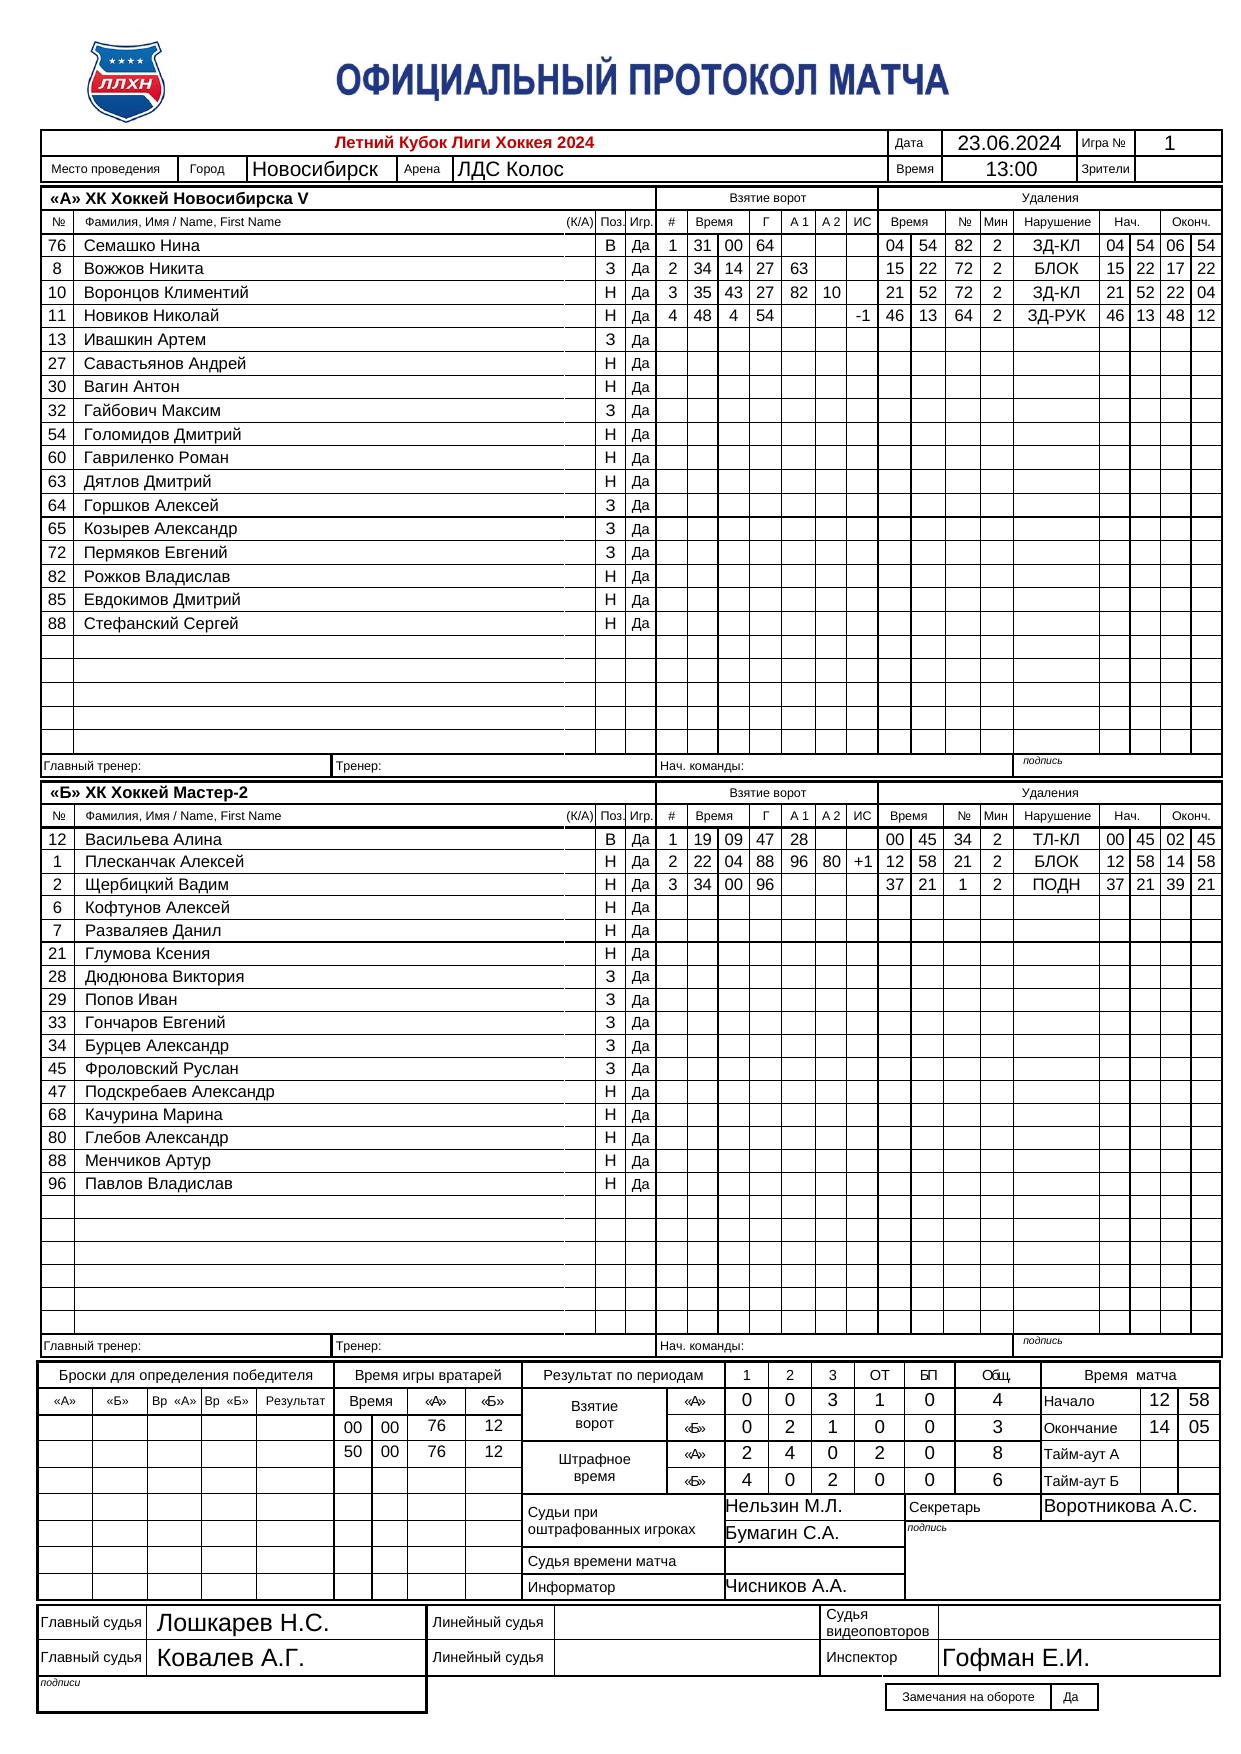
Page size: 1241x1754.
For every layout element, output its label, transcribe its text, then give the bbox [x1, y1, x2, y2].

table_cell [816, 518, 846, 540]
table_cell 06 [1161, 235, 1190, 256]
table_cell ТЛ-КЛ [1014, 829, 1099, 849]
table_cell 48 [1161, 305, 1190, 327]
table_cell Горшков Алексей [74, 494, 564, 516]
table_cell [946, 494, 980, 516]
table_cell [782, 1288, 815, 1310]
table_cell [782, 1242, 815, 1264]
table_cell 27 [750, 257, 781, 280]
table_cell [688, 1288, 717, 1310]
table_cell [847, 1196, 877, 1218]
table_cell [1100, 943, 1129, 964]
table_cell [335, 1574, 371, 1599]
table_cell Н [596, 850, 625, 872]
table_cell Н [596, 874, 625, 895]
table_cell [202, 1468, 256, 1493]
table_cell [1192, 399, 1221, 422]
table_cell [944, 1104, 980, 1126]
table_cell Н [596, 1173, 625, 1195]
table_cell [816, 1196, 846, 1218]
table_cell 76 [408, 1441, 465, 1467]
table_cell З [596, 257, 625, 280]
table_cell З [596, 1058, 625, 1079]
table_cell [750, 683, 781, 706]
table_cell [1192, 352, 1221, 374]
table_cell [1192, 1196, 1221, 1218]
table_cell [719, 352, 749, 374]
table_cell [1161, 565, 1190, 587]
table_cell [750, 1242, 781, 1264]
table_cell [1131, 707, 1160, 729]
table_cell 13 [912, 305, 945, 327]
table_cell [719, 376, 749, 398]
picture [5, 28, 1179, 129]
table_cell [946, 612, 980, 634]
table_cell [565, 920, 595, 941]
table_cell [657, 541, 687, 564]
table_cell [944, 1012, 980, 1033]
table_cell [626, 1242, 655, 1264]
table_cell Щербицкий Вадим [75, 874, 564, 895]
table_cell 21 [879, 281, 910, 303]
table_cell 2 [981, 257, 1013, 280]
table_cell Нач. команды: [657, 755, 1012, 776]
table_cell [42, 683, 73, 706]
table_cell [257, 1521, 333, 1546]
table_cell [719, 989, 749, 1011]
table_cell [1192, 612, 1221, 634]
table_cell [565, 399, 595, 422]
table_cell [816, 1035, 846, 1057]
table_cell 14 [719, 257, 749, 280]
table_cell [912, 470, 945, 493]
table_cell Главный судья [39, 1640, 146, 1675]
table_cell [816, 1219, 846, 1241]
table_cell [816, 683, 846, 706]
table_cell [782, 612, 815, 634]
table_cell Н [596, 612, 625, 634]
table_cell Стефанский Сергей [74, 612, 564, 634]
table_cell 82 [946, 235, 980, 256]
table_cell [1192, 966, 1221, 987]
table_cell [782, 636, 815, 658]
table_cell [750, 494, 781, 516]
table_cell [335, 1494, 371, 1520]
table_cell [946, 707, 980, 729]
table_cell 6 [956, 1468, 1040, 1493]
table_cell [782, 1219, 815, 1241]
table_cell [202, 1521, 256, 1546]
table_cell Да [626, 896, 655, 918]
table_cell [688, 636, 717, 658]
table_cell [847, 1219, 877, 1241]
table_cell [1161, 352, 1190, 374]
table_cell [1131, 1081, 1160, 1103]
table_cell [42, 707, 73, 729]
table_cell [1161, 612, 1190, 634]
table_cell [944, 1265, 980, 1287]
table_cell [39, 1547, 92, 1573]
table_cell [148, 1521, 201, 1546]
table_cell [657, 399, 687, 422]
table_cell [816, 541, 846, 564]
table_cell [1131, 989, 1160, 1011]
table_cell Да [626, 1150, 655, 1172]
table_cell [596, 1265, 625, 1287]
table_cell Да [626, 565, 655, 587]
table_cell 52 [912, 281, 945, 303]
table_cell [1100, 541, 1129, 564]
table_cell [879, 636, 910, 658]
table_cell Н [596, 1127, 625, 1149]
table_cell [688, 352, 717, 374]
table_cell «Б» [668, 1415, 724, 1440]
table_cell [912, 707, 945, 729]
table_cell 31 [688, 235, 717, 256]
table_cell +1 [847, 850, 877, 872]
table_cell Да [626, 920, 655, 941]
table_cell [1161, 636, 1190, 658]
table_cell [750, 565, 781, 587]
table_cell [626, 730, 655, 753]
table_cell [42, 1219, 74, 1241]
table_cell [1100, 1012, 1129, 1033]
table_cell 0 [855, 1468, 904, 1493]
table_cell [912, 1012, 943, 1033]
table_cell [1161, 399, 1190, 422]
table_cell [1161, 328, 1190, 351]
table_cell [719, 1012, 749, 1033]
table_cell 35 [688, 281, 717, 303]
table_cell [1161, 1150, 1190, 1172]
table_cell [816, 707, 846, 729]
table_cell [912, 943, 943, 964]
table_cell [1100, 1035, 1129, 1057]
table_cell 29 [42, 989, 74, 1011]
table_cell 10 [42, 281, 73, 303]
table_cell [466, 1521, 521, 1546]
table_cell З [596, 541, 625, 564]
table_cell [946, 518, 980, 540]
table_cell [688, 328, 717, 351]
table_header 23.06.2024 [943, 131, 1076, 155]
table_cell Гофман Е.И. [939, 1640, 1219, 1675]
table_cell 00 [1100, 829, 1129, 849]
table_cell [1192, 1265, 1221, 1287]
table_cell Пермяков Евгений [74, 541, 564, 564]
table_cell № [42, 805, 74, 826]
table_cell 7 [42, 920, 74, 941]
table_cell [816, 1081, 846, 1103]
table_cell [1161, 943, 1190, 964]
table_cell 2 [981, 235, 1013, 256]
table_cell [1100, 1219, 1129, 1241]
table_cell Город [179, 157, 246, 181]
table_cell Начало [1042, 1389, 1140, 1413]
table_cell [719, 1311, 749, 1333]
table_cell Да [626, 943, 655, 964]
table_cell [847, 1150, 877, 1172]
table_cell [879, 399, 910, 422]
table_cell [1100, 494, 1129, 516]
table_cell [75, 1242, 564, 1264]
table_cell 72 [946, 257, 980, 280]
table_cell [1131, 588, 1160, 611]
table_cell Оконч. [1161, 805, 1221, 826]
table_cell [879, 376, 910, 398]
table_cell [657, 1288, 687, 1310]
table_cell Время [889, 157, 941, 181]
table_cell 12 [466, 1416, 521, 1440]
table_cell [847, 1127, 877, 1149]
table_cell [1100, 1081, 1129, 1103]
table_cell Да [626, 399, 655, 422]
table_cell [1131, 1173, 1160, 1195]
table_cell [1179, 1468, 1219, 1493]
table_cell [1131, 446, 1160, 469]
table_cell 96 [750, 874, 781, 895]
table_cell [883, 1677, 1220, 1681]
table_cell [688, 707, 717, 729]
table_cell [1192, 683, 1221, 706]
table_cell [75, 1311, 564, 1333]
table_cell [879, 1104, 910, 1126]
table_header ОТ [855, 1363, 904, 1387]
table_cell [719, 1127, 749, 1149]
table_cell [466, 1547, 521, 1573]
table_cell Бумагин С.А. [726, 1521, 904, 1546]
table_cell [1014, 1058, 1099, 1079]
table_cell [257, 1416, 333, 1440]
table_cell [816, 829, 846, 849]
table_cell [1192, 1242, 1221, 1264]
table_cell [719, 1035, 749, 1057]
table_cell [148, 1416, 201, 1440]
table_cell [946, 446, 980, 469]
table_cell [944, 989, 980, 1011]
table_cell [1192, 588, 1221, 611]
table_cell 22 [912, 257, 945, 280]
table_cell [565, 730, 595, 753]
table_cell БЛОК [1014, 850, 1099, 872]
table_cell [565, 829, 595, 849]
table_cell [555, 1606, 819, 1639]
table_cell 2 [769, 1415, 811, 1440]
table_cell [257, 1441, 333, 1467]
table_cell [565, 636, 595, 658]
table_cell Г [750, 211, 781, 233]
table_cell [408, 1547, 465, 1573]
table_cell [782, 920, 815, 941]
table_cell [688, 446, 717, 469]
table_cell 80 [42, 1127, 74, 1149]
table_cell [912, 612, 945, 634]
table_cell 0 [769, 1389, 811, 1413]
table_cell Менчиков Артур [75, 1150, 564, 1172]
table_cell Судьи при оштрафованных игроках [523, 1495, 724, 1546]
table_cell Новосибирск [248, 157, 396, 181]
table_cell Да [626, 376, 655, 398]
table_cell [93, 1441, 147, 1467]
table_header Удаления [879, 188, 1221, 209]
table_cell [1014, 1265, 1099, 1287]
table_cell [879, 423, 910, 445]
table_cell [879, 1242, 910, 1264]
table_cell 21 [1100, 281, 1129, 303]
table_cell [981, 1219, 1013, 1241]
table_cell [148, 1494, 201, 1520]
table_cell 4 [956, 1389, 1040, 1413]
table_cell Плесканчак Алексей [75, 850, 564, 872]
table_cell [565, 376, 595, 398]
table_cell [879, 1081, 910, 1103]
table_cell «А» [408, 1389, 465, 1413]
table_cell [1100, 707, 1129, 729]
table_cell 22 [688, 850, 717, 872]
table_cell «Б » [466, 1389, 521, 1413]
table_cell [912, 352, 945, 374]
table_cell [912, 423, 945, 445]
table_cell [1100, 659, 1129, 682]
table_cell Павлов Владислав [75, 1173, 564, 1195]
table_cell [657, 1012, 687, 1033]
table_cell [1131, 1127, 1160, 1149]
table_cell [75, 1219, 564, 1241]
table_cell [782, 966, 815, 987]
table_cell [565, 423, 595, 445]
table_cell [750, 1196, 781, 1218]
table_cell [879, 1196, 910, 1218]
table_cell [816, 1012, 846, 1033]
table_cell Главный судья [39, 1606, 146, 1639]
table_cell [1161, 1288, 1190, 1310]
table_cell [1131, 683, 1160, 706]
table_cell [816, 352, 846, 374]
table_cell [750, 352, 781, 374]
table_cell [1100, 989, 1129, 1011]
table_cell Поз. [596, 805, 625, 826]
table_cell [847, 328, 877, 351]
table_cell [555, 1640, 819, 1675]
table_cell [626, 1265, 655, 1287]
table_cell № [944, 805, 980, 826]
table_cell [946, 423, 980, 445]
table_cell [750, 1081, 781, 1103]
table_cell З [596, 1035, 625, 1057]
table_cell подписи [39, 1677, 425, 1711]
table_cell [912, 565, 945, 587]
table_cell [1014, 989, 1099, 1011]
table_cell [1100, 446, 1129, 469]
table_cell [1014, 1104, 1099, 1126]
table_cell [750, 896, 781, 918]
table_cell [847, 1173, 877, 1195]
table_cell [1014, 683, 1099, 706]
table_cell 43 [719, 281, 749, 303]
table_cell Окончание [1042, 1415, 1140, 1440]
table_cell [879, 659, 910, 682]
table_cell В [596, 829, 625, 849]
table_cell [1131, 896, 1160, 918]
table_cell подпись [1014, 1335, 1221, 1356]
table_cell [847, 470, 877, 493]
table_cell [626, 1219, 655, 1241]
table_cell [657, 1104, 687, 1126]
table_cell [750, 399, 781, 422]
table_cell [782, 235, 815, 256]
table_cell [657, 328, 687, 351]
table_cell [565, 1150, 595, 1172]
table_cell [1100, 423, 1129, 445]
table_cell 33 [42, 1012, 74, 1033]
table_cell [719, 1265, 749, 1287]
table_header Взятие ворот [657, 188, 877, 209]
table_cell [719, 659, 749, 682]
table_cell [879, 989, 910, 1011]
table_cell [1161, 707, 1190, 729]
table_cell [981, 1288, 1013, 1310]
table_cell [688, 683, 717, 706]
table_cell [719, 399, 749, 422]
table_cell [1131, 1150, 1160, 1172]
table_cell 00 [335, 1416, 371, 1440]
table_cell [879, 494, 910, 516]
table_cell [1131, 352, 1160, 374]
table_cell З [596, 966, 625, 987]
table_cell [946, 588, 980, 611]
table_cell [1014, 376, 1099, 398]
table_cell [565, 1104, 595, 1126]
table_cell Нельзин М.Л. [726, 1495, 904, 1520]
table_cell [719, 920, 749, 941]
table_cell Воротникова А.С. [1042, 1495, 1219, 1520]
table_cell [565, 850, 595, 872]
table_cell № [946, 211, 980, 233]
table_cell [1100, 1104, 1129, 1126]
table_cell [1014, 659, 1099, 682]
table_cell ИС [847, 805, 877, 826]
table_cell [202, 1416, 256, 1440]
table_cell Васильева Алина [75, 829, 564, 849]
table_cell [657, 1196, 687, 1218]
table_cell [1161, 1196, 1190, 1218]
table_cell [1161, 1081, 1190, 1103]
table_cell Кофтунов Алексей [75, 896, 564, 918]
table_cell [42, 730, 73, 753]
table_cell [688, 470, 717, 493]
table_cell [981, 1104, 1013, 1126]
table_cell [750, 470, 781, 493]
table_cell 12 [1141, 1389, 1177, 1413]
table_cell [847, 1288, 877, 1310]
table_cell [879, 588, 910, 611]
table_cell [981, 989, 1013, 1011]
table_cell [719, 470, 749, 493]
table_cell [1161, 1311, 1190, 1333]
table_cell 2 [981, 281, 1013, 303]
table_cell 46 [1100, 305, 1129, 327]
table_cell [944, 920, 980, 941]
table_cell [688, 1219, 717, 1241]
table_header Замечания на обороте [887, 1685, 1050, 1709]
table_cell [1192, 659, 1221, 682]
table_header «Б» ХК Хоккей Мастер-2 [42, 783, 655, 803]
table_cell [688, 1196, 717, 1218]
table_cell [912, 328, 945, 351]
table_cell [1100, 1265, 1129, 1287]
table_cell Нач. [1100, 805, 1160, 826]
table_cell # [657, 805, 687, 826]
table_cell [782, 1012, 815, 1033]
table_cell Н [596, 423, 625, 445]
table_cell Тайм-аут Б [1042, 1468, 1140, 1493]
table_cell [847, 518, 877, 540]
table_cell 76 [408, 1416, 465, 1440]
table_cell [626, 659, 655, 682]
table_cell [879, 1058, 910, 1079]
table_cell Н [596, 943, 625, 964]
table_cell [1161, 659, 1190, 682]
table_cell [42, 1288, 74, 1310]
table_cell подпись [906, 1522, 1219, 1599]
table_cell [1100, 1242, 1129, 1264]
table_cell [981, 1242, 1013, 1264]
table_cell [750, 446, 781, 469]
table_cell [1131, 636, 1160, 658]
table_cell [981, 1311, 1013, 1333]
table_cell [912, 683, 945, 706]
table_cell Воронцов Климентий [74, 281, 564, 303]
table_cell [74, 683, 564, 706]
table_cell З [596, 989, 625, 1011]
table_cell 19 [688, 829, 717, 849]
table_cell [565, 446, 595, 469]
table_cell «Б» [668, 1468, 724, 1493]
table_cell Фроловский Руслан [75, 1058, 564, 1079]
table_cell [782, 707, 815, 729]
table_cell [719, 707, 749, 729]
table_cell ЗД-РУК [1014, 305, 1099, 327]
table_cell Да [626, 518, 655, 540]
table_cell [657, 518, 687, 540]
table_header 2 [769, 1363, 811, 1387]
table_cell [847, 636, 877, 658]
table_cell [847, 494, 877, 516]
table_cell [1014, 1035, 1099, 1057]
table_cell [879, 1311, 910, 1333]
table_cell [565, 1311, 595, 1333]
table_cell [816, 943, 846, 964]
table_cell 37 [1100, 874, 1129, 895]
table_cell [879, 328, 910, 351]
table_cell 0 [905, 1442, 954, 1467]
table_cell [335, 1547, 371, 1573]
table_cell [565, 874, 595, 895]
table_cell [1131, 1219, 1160, 1241]
table_cell [148, 1441, 201, 1467]
table_cell [1141, 1441, 1177, 1467]
table_cell [879, 518, 910, 540]
table_cell [1100, 328, 1129, 351]
table_cell [1100, 588, 1129, 611]
table_cell [847, 943, 877, 964]
table_cell 0 [726, 1415, 768, 1440]
table_cell 37 [879, 874, 910, 895]
table_cell [657, 1219, 687, 1241]
table_cell 2 [981, 874, 1013, 895]
table_cell Качурина Марина [75, 1104, 564, 1126]
table_cell Бурцев Александр [75, 1035, 564, 1057]
table_cell [74, 636, 564, 658]
table_cell [750, 1127, 781, 1149]
table_cell 34 [42, 1035, 74, 1057]
table_cell 34 [944, 829, 980, 849]
table_cell [847, 829, 877, 849]
table_cell 58 [1179, 1389, 1219, 1413]
table_cell [1161, 470, 1190, 493]
table_cell [719, 636, 749, 658]
table_cell [912, 376, 945, 398]
table_cell [1131, 1104, 1160, 1126]
table_cell 46 [879, 305, 910, 327]
table_cell [750, 1311, 781, 1333]
table_cell Ковалев А.Г. [147, 1640, 425, 1675]
table_cell Игр. [626, 805, 655, 826]
table_cell [657, 1265, 687, 1287]
table_cell [981, 352, 1013, 374]
table_cell [981, 1058, 1013, 1079]
table_cell [750, 1219, 781, 1241]
table_cell [1192, 1081, 1221, 1103]
table_cell Да [626, 966, 655, 987]
table_cell [1131, 470, 1160, 493]
table_cell [750, 1265, 781, 1287]
table_cell Да [626, 305, 655, 327]
table_cell [1014, 1150, 1099, 1172]
table_cell [981, 541, 1013, 564]
table_cell [1014, 1196, 1099, 1218]
table_cell [782, 683, 815, 706]
table_cell 54 [750, 305, 781, 327]
table_cell [1100, 1058, 1129, 1079]
table_cell [816, 446, 846, 469]
table_cell [1100, 1311, 1129, 1333]
table_cell [816, 659, 846, 682]
table_cell [847, 1104, 877, 1126]
table_cell [39, 1494, 92, 1520]
table_cell [688, 966, 717, 987]
table_cell Евдокимов Дмитрий [74, 588, 564, 611]
table_cell [688, 1242, 717, 1264]
table_cell 96 [42, 1173, 74, 1195]
table_cell [847, 565, 877, 587]
table_cell Семашко Нина [74, 235, 564, 256]
table_cell 02 [1161, 829, 1190, 849]
table_cell [847, 1058, 877, 1079]
table_cell [565, 257, 595, 280]
table_cell 28 [782, 829, 815, 849]
table_cell [1100, 966, 1129, 987]
table_cell [719, 1150, 749, 1172]
table_cell 45 [1131, 829, 1160, 849]
table_cell [1100, 612, 1129, 634]
table_cell [1014, 518, 1099, 540]
table_cell 13 [1131, 305, 1160, 327]
table_cell (К/А) [565, 211, 595, 233]
table_cell [1161, 1104, 1190, 1126]
table_cell 4 [769, 1442, 811, 1467]
table_cell [1100, 565, 1129, 587]
table_cell [1161, 989, 1190, 1011]
table_cell [981, 376, 1013, 398]
table_cell Информатор [523, 1575, 724, 1599]
table_cell [657, 1173, 687, 1195]
table_cell 88 [42, 1150, 74, 1172]
table_cell [39, 1468, 92, 1493]
table_cell [688, 518, 717, 540]
table_cell [565, 1288, 595, 1310]
table_cell 88 [750, 850, 781, 872]
table_cell [1100, 399, 1129, 422]
table_cell [1014, 966, 1099, 987]
table_cell 12 [879, 850, 910, 872]
table_cell [719, 1081, 749, 1103]
table_cell [1014, 943, 1099, 964]
table_cell [1136, 157, 1221, 181]
table_cell 1 [657, 235, 687, 256]
table_cell [1192, 896, 1221, 918]
table_cell [565, 1219, 595, 1241]
table_cell [1131, 1288, 1160, 1310]
table_cell [816, 565, 846, 587]
table_cell [1192, 423, 1221, 445]
table_cell [466, 1574, 521, 1599]
table_cell «А» [39, 1389, 92, 1413]
table_cell [719, 1104, 749, 1126]
table_cell Н [596, 565, 625, 587]
table_cell Время [688, 211, 749, 233]
table_cell [847, 446, 877, 469]
table_cell [912, 896, 943, 918]
table_cell [688, 989, 717, 1011]
table_cell [944, 1311, 980, 1333]
table_cell 8 [42, 257, 73, 280]
table_cell [782, 896, 815, 918]
table_cell [565, 1012, 595, 1033]
table_cell [946, 470, 980, 493]
table_cell [750, 328, 781, 351]
table_cell [1014, 1173, 1099, 1195]
table_cell [1100, 518, 1129, 540]
table_cell [879, 920, 910, 941]
table_cell 2 [981, 850, 1013, 872]
table_cell [847, 541, 877, 564]
table_cell [879, 446, 910, 469]
table_cell В [596, 235, 625, 256]
table_cell [1192, 470, 1221, 493]
table_cell подпись [1014, 755, 1221, 776]
table_cell Н [596, 446, 625, 469]
table_cell [719, 683, 749, 706]
table_cell [782, 1035, 815, 1057]
table_cell [565, 989, 595, 1011]
table_cell [782, 1173, 815, 1195]
table_cell [719, 1058, 749, 1079]
table_cell А 1 [782, 211, 815, 233]
table_cell [1161, 1265, 1190, 1287]
table_cell [816, 1265, 846, 1287]
table_cell 1 [657, 829, 687, 849]
table_cell [74, 707, 564, 729]
table_cell 45 [912, 829, 943, 849]
table_cell [1131, 943, 1160, 964]
table_cell [1161, 920, 1190, 941]
table_cell [565, 659, 595, 682]
table_cell [847, 235, 877, 256]
table_cell Вожжов Никита [74, 257, 564, 280]
table_cell [816, 730, 846, 753]
table_cell [1192, 730, 1221, 753]
table_cell [719, 423, 749, 445]
table_cell [719, 966, 749, 987]
table_cell [657, 659, 687, 682]
table_cell [373, 1494, 407, 1520]
table_cell [719, 518, 749, 540]
table_cell 63 [782, 257, 815, 280]
table_cell [657, 966, 687, 987]
table_header «А» ХК Хоккей Новосибирска V [42, 188, 655, 209]
table_cell 0 [905, 1468, 954, 1493]
table_cell [1014, 1242, 1099, 1264]
table_cell [847, 1081, 877, 1103]
table_cell [1014, 896, 1099, 918]
table_cell [946, 659, 980, 682]
table_cell Голомидов Дмитрий [74, 423, 564, 445]
table_cell [726, 1548, 904, 1573]
table_cell [847, 257, 877, 280]
table_cell [596, 1219, 625, 1241]
table_cell [657, 730, 687, 753]
table_cell 54 [42, 423, 73, 445]
table_cell Гайбович Максим [74, 399, 564, 422]
table_cell [565, 966, 595, 987]
table_cell [719, 1196, 749, 1218]
table_cell 3 [657, 281, 687, 303]
table_cell [688, 423, 717, 445]
table_cell 6 [42, 896, 74, 918]
table_cell [1141, 1468, 1177, 1493]
table_cell [750, 541, 781, 564]
table_cell [596, 1242, 625, 1264]
table_cell [657, 896, 687, 918]
table_cell [816, 494, 846, 516]
table_cell [912, 1265, 943, 1287]
table_cell [1161, 966, 1190, 987]
table_cell [1192, 920, 1221, 941]
table_cell 15 [1100, 257, 1129, 280]
table_cell [816, 470, 846, 493]
table_cell № [42, 211, 73, 233]
table_cell Зрители [1078, 157, 1134, 181]
table_cell 65 [42, 518, 73, 540]
table_cell [39, 1441, 92, 1467]
table_cell [565, 683, 595, 706]
table_cell [1131, 376, 1160, 398]
table_cell [750, 707, 781, 729]
table_cell 14 [1161, 850, 1190, 872]
table_cell 0 [812, 1442, 854, 1467]
table_cell З [596, 494, 625, 516]
table_cell Главный тренер: [42, 1335, 330, 1356]
table_cell [1014, 328, 1099, 351]
table_cell [1131, 518, 1160, 540]
table_header Время матча [1042, 1363, 1219, 1387]
table_cell [596, 730, 625, 753]
table_cell [719, 494, 749, 516]
table_cell [1100, 1288, 1129, 1310]
table_cell [565, 707, 595, 729]
table_cell [657, 612, 687, 634]
table_cell [946, 730, 980, 753]
table_cell Чисников А.А. [726, 1575, 904, 1599]
table_cell [565, 470, 595, 493]
table_cell [847, 1265, 877, 1287]
table_cell [944, 943, 980, 964]
table_cell [1014, 423, 1099, 445]
table_cell [1131, 1242, 1160, 1264]
table_cell 0 [855, 1415, 904, 1440]
table_cell [750, 966, 781, 987]
table_cell [1100, 1150, 1129, 1172]
table_cell [912, 1058, 943, 1079]
table_cell [688, 494, 717, 516]
table_cell 12 [42, 829, 74, 849]
table_cell «Б» [93, 1389, 147, 1413]
table_cell [782, 1265, 815, 1287]
table_cell [93, 1416, 147, 1440]
table_cell [782, 376, 815, 398]
table_cell [75, 1288, 564, 1310]
table_cell [1192, 1219, 1221, 1241]
table_cell [847, 874, 877, 895]
table_cell [1192, 1288, 1221, 1310]
table_cell 1 [812, 1415, 854, 1440]
table_cell [565, 1035, 595, 1057]
table_cell [1192, 1150, 1221, 1172]
table_cell [688, 1311, 717, 1333]
table_cell [1131, 1265, 1160, 1287]
table_cell [1131, 730, 1160, 753]
table_cell [1014, 1081, 1099, 1103]
table_cell Н [596, 588, 625, 611]
table_cell [596, 1288, 625, 1310]
table_cell 12 [1100, 850, 1129, 872]
table_cell [782, 989, 815, 1011]
table_cell [1192, 494, 1221, 516]
table_cell [596, 636, 625, 658]
table_cell [93, 1521, 147, 1546]
table_cell [626, 1288, 655, 1310]
table_cell [42, 1242, 74, 1264]
table_cell 00 [373, 1416, 407, 1440]
table_cell 21 [42, 943, 74, 964]
table_cell [782, 541, 815, 564]
table_cell [688, 399, 717, 422]
table_cell 88 [42, 612, 73, 634]
table_cell [816, 989, 846, 1011]
table_cell Да [626, 850, 655, 872]
table_cell [1100, 1127, 1129, 1149]
table_cell [981, 659, 1013, 682]
table_cell [981, 399, 1013, 422]
table_cell [981, 470, 1013, 493]
table_cell 14 [1141, 1415, 1177, 1440]
table_cell [981, 494, 1013, 516]
table_cell [373, 1468, 407, 1493]
table_cell [912, 1196, 943, 1218]
table_cell [688, 943, 717, 964]
table_cell ПОДН [1014, 874, 1099, 895]
table_cell [1192, 1058, 1221, 1079]
table_cell [944, 1219, 980, 1241]
table_cell Да [626, 612, 655, 634]
table_cell [879, 1219, 910, 1241]
table_cell [816, 874, 846, 895]
table_cell Вр «Б» [202, 1389, 256, 1413]
table_cell БЛОК [1014, 257, 1099, 280]
table_cell [1161, 541, 1190, 564]
table_cell [782, 305, 815, 327]
table_cell [946, 636, 980, 658]
table_cell [565, 1265, 595, 1287]
table_cell Оконч. [1161, 211, 1221, 233]
table_cell 4 [719, 305, 749, 327]
table_cell Да [626, 1012, 655, 1033]
table_cell 0 [905, 1389, 954, 1413]
table_cell [750, 730, 781, 753]
table_cell [981, 1150, 1013, 1172]
table_header Броски для определения победителя [39, 1363, 333, 1387]
table_cell Нач. команды: [657, 1335, 1012, 1356]
table_cell [719, 565, 749, 587]
table_cell [816, 423, 846, 445]
table_cell [657, 352, 687, 374]
table_cell [1014, 1127, 1099, 1149]
table_cell [816, 1311, 846, 1333]
table_cell Игр. [626, 211, 655, 233]
table_cell [847, 376, 877, 398]
table_cell 72 [946, 281, 980, 303]
table_cell Линейный судья [428, 1606, 554, 1639]
table_cell 52 [1131, 281, 1160, 303]
table_cell Секретарь [906, 1495, 1040, 1520]
table_cell Фамилия, Имя / Name, First Name [74, 211, 565, 233]
table_cell [688, 1104, 717, 1126]
table_cell [1100, 352, 1129, 374]
table_cell [879, 1035, 910, 1057]
table_cell [946, 399, 980, 422]
table_cell [912, 1081, 943, 1103]
table_header Взятие ворот [657, 783, 877, 803]
table_cell [750, 1035, 781, 1057]
table_cell [657, 1242, 687, 1264]
table_cell [816, 920, 846, 941]
table_cell [981, 1081, 1013, 1103]
table_cell [847, 612, 877, 634]
table_cell [428, 1677, 882, 1711]
table_header 1 [1136, 131, 1221, 155]
table_cell [1100, 1173, 1129, 1195]
table_cell [879, 1150, 910, 1172]
table_cell [596, 659, 625, 682]
table_cell [1131, 541, 1160, 564]
table_header Летний Кубок Лиги Хоккея 2024 [42, 131, 887, 155]
table_cell [782, 1058, 815, 1079]
table_cell [565, 1196, 595, 1218]
table_cell [1099, 1682, 1220, 1711]
table_cell 1 [944, 874, 980, 895]
table_cell [657, 565, 687, 587]
table_cell Да [626, 588, 655, 611]
table_cell 21 [1192, 874, 1221, 895]
table_cell Н [596, 470, 625, 493]
table_cell [879, 1127, 910, 1149]
table_cell [816, 235, 846, 256]
table_cell [816, 1104, 846, 1126]
table_cell [847, 399, 877, 422]
table_cell [750, 423, 781, 445]
table_header Дата [889, 131, 941, 155]
table_cell 58 [1192, 850, 1221, 872]
table_cell [1100, 730, 1129, 753]
table_cell 28 [42, 966, 74, 987]
table_cell «А» [668, 1442, 724, 1467]
table_cell 64 [946, 305, 980, 327]
table_cell [816, 257, 846, 280]
table_cell 63 [42, 470, 73, 493]
table_cell [782, 565, 815, 587]
table_cell 09 [719, 829, 749, 849]
table_cell Мин [981, 805, 1013, 826]
table_cell Да [626, 446, 655, 469]
table_cell [981, 966, 1013, 987]
table_cell [1192, 1311, 1221, 1333]
table_cell [596, 1311, 625, 1333]
table_cell [719, 446, 749, 469]
table_cell [912, 541, 945, 564]
table_cell [565, 305, 595, 327]
table_cell [879, 966, 910, 987]
table_cell [782, 730, 815, 753]
table_cell [1014, 588, 1099, 611]
table_cell Время [879, 805, 943, 826]
table_cell Новиков Николай [74, 305, 564, 327]
table_cell [657, 1081, 687, 1103]
table_cell [879, 896, 910, 918]
table_cell [688, 1012, 717, 1033]
table_cell [782, 328, 815, 351]
table_cell [1161, 1127, 1190, 1149]
table_cell [565, 943, 595, 964]
table_cell Н [596, 920, 625, 941]
table_cell [750, 989, 781, 1011]
table_cell [944, 1058, 980, 1079]
table_cell 04 [879, 235, 910, 256]
table_cell [148, 1468, 201, 1493]
table_cell [879, 707, 910, 729]
table_cell [657, 943, 687, 964]
table_cell [75, 1196, 564, 1218]
table_cell ЗД-КЛ [1014, 235, 1099, 256]
table_cell Тренер: [333, 755, 655, 776]
table_cell [750, 1058, 781, 1079]
table_cell [688, 896, 717, 918]
table_cell А 2 [816, 805, 846, 826]
table_cell [1014, 541, 1099, 564]
table_cell [912, 1104, 943, 1126]
table_cell 2 [812, 1468, 854, 1493]
table_cell 45 [1192, 829, 1221, 849]
table_cell [42, 1311, 74, 1333]
table_cell 32 [42, 399, 73, 422]
table_cell [565, 1127, 595, 1149]
table_cell [782, 943, 815, 964]
table_cell 2 [981, 305, 1013, 327]
table_cell [981, 896, 1013, 918]
table_cell [912, 966, 943, 987]
table_cell Да [626, 235, 655, 256]
table_cell [750, 1288, 781, 1310]
table_cell [981, 1035, 1013, 1057]
table_cell [912, 1173, 943, 1195]
table_cell [782, 1104, 815, 1126]
table_cell [1131, 1012, 1160, 1033]
table_cell [782, 494, 815, 516]
table_cell 4 [657, 305, 687, 327]
table_cell [596, 1196, 625, 1218]
table_cell [1161, 446, 1190, 469]
table_cell 0 [905, 1415, 954, 1440]
table_cell [257, 1494, 333, 1520]
table_cell [847, 1242, 877, 1264]
table_cell ЛДС Колос [454, 157, 887, 181]
table_cell [847, 707, 877, 729]
table_cell [42, 659, 73, 682]
table_cell Гавриленко Роман [74, 446, 564, 469]
table_cell 58 [1131, 850, 1160, 872]
table_cell [981, 1265, 1013, 1287]
table_cell [782, 659, 815, 682]
table_cell [1100, 683, 1129, 706]
table_cell Линейный судья [428, 1640, 554, 1675]
table_cell [750, 636, 781, 658]
table_cell [1161, 1035, 1190, 1057]
table_cell [626, 683, 655, 706]
table_cell (К/А) [565, 805, 595, 826]
table_cell [1192, 446, 1221, 469]
table_cell [719, 730, 749, 753]
table_cell Н [596, 305, 625, 327]
table_cell [782, 1196, 815, 1218]
table_cell [816, 1058, 846, 1079]
table_cell [816, 305, 846, 327]
table_cell [688, 1265, 717, 1287]
table_cell [688, 1058, 717, 1079]
table_cell 17 [1161, 257, 1190, 280]
table_cell [373, 1574, 407, 1599]
table_cell [1014, 612, 1099, 634]
table_cell [1014, 1219, 1099, 1241]
table_cell Вагин Антон [74, 376, 564, 398]
table_cell [202, 1574, 256, 1599]
table_cell Да [626, 352, 655, 374]
table_cell Нарушение [1014, 805, 1099, 826]
table_cell 2 [657, 850, 687, 872]
table_cell 48 [688, 305, 717, 327]
table_header БП [905, 1363, 954, 1387]
table_cell Да [626, 1081, 655, 1103]
table_cell [148, 1547, 201, 1573]
table_cell [944, 1242, 980, 1264]
table_cell Подскребаев Александр [75, 1081, 564, 1103]
table_cell 4 [726, 1468, 768, 1493]
table_cell [1192, 707, 1221, 729]
table_cell [39, 1574, 92, 1599]
table_cell 27 [750, 281, 781, 303]
table_cell [1161, 683, 1190, 706]
table_cell [1131, 494, 1160, 516]
table_cell 0 [769, 1468, 811, 1493]
table_cell [1014, 470, 1099, 493]
table_cell [879, 470, 910, 493]
table_cell [847, 966, 877, 987]
table_header Время игры вратарей [335, 1363, 521, 1387]
table_cell [816, 1173, 846, 1195]
table_cell [565, 352, 595, 374]
table_cell 82 [782, 281, 815, 303]
table_cell Лошкарев Н.С. [147, 1606, 425, 1639]
table_cell Судья видеоповторов [821, 1606, 938, 1639]
table_cell [939, 1606, 1219, 1639]
table_cell 85 [42, 588, 73, 611]
table_cell [847, 683, 877, 706]
table_cell [202, 1547, 256, 1573]
table_cell Разваляев Данил [75, 920, 564, 941]
table_cell 0 [726, 1389, 768, 1413]
table_cell [1014, 399, 1099, 422]
table_cell [816, 966, 846, 987]
table_cell [981, 518, 1013, 540]
table_cell [688, 565, 717, 587]
table_cell [1100, 920, 1129, 941]
table_cell 10 [816, 281, 846, 303]
table_cell [946, 565, 980, 587]
table_cell Да [626, 1035, 655, 1057]
table_cell Вр «А» [148, 1389, 201, 1413]
table_cell [688, 376, 717, 398]
table_cell [719, 1219, 749, 1241]
table_cell [750, 612, 781, 634]
table_cell [335, 1468, 371, 1493]
table_cell 96 [782, 850, 815, 872]
table_cell [565, 1242, 595, 1264]
table_cell [596, 683, 625, 706]
table_cell [42, 1196, 74, 1218]
table_cell 8 [956, 1442, 1040, 1467]
table_cell [565, 565, 595, 587]
table_cell [750, 1150, 781, 1172]
table_cell Попов Иван [75, 989, 564, 1011]
table_cell [782, 518, 815, 540]
table_cell [981, 612, 1013, 634]
table_cell [782, 1150, 815, 1172]
table_cell [373, 1547, 407, 1573]
table_cell Глебов Александр [75, 1127, 564, 1149]
table_cell Да [626, 494, 655, 516]
table_cell Да [626, 874, 655, 895]
table_cell ИС [847, 211, 877, 233]
table_cell [39, 1521, 92, 1546]
table_cell Да [626, 1173, 655, 1195]
table_cell [565, 1058, 595, 1079]
table_cell # [657, 211, 687, 233]
table_cell [1161, 423, 1190, 445]
table_cell 58 [912, 850, 943, 872]
table_cell [1192, 328, 1221, 351]
table_cell Н [596, 376, 625, 398]
table_cell [944, 1173, 980, 1195]
table_cell 47 [750, 829, 781, 849]
table_cell [202, 1494, 256, 1520]
table_cell [1014, 920, 1099, 941]
table_cell [657, 494, 687, 516]
table_cell [1014, 730, 1099, 753]
table_cell [1014, 446, 1099, 469]
table_cell 00 [719, 235, 749, 256]
table_cell [688, 1150, 717, 1172]
table_cell [1131, 1058, 1160, 1079]
table_cell [782, 1081, 815, 1103]
table_cell 22 [1192, 257, 1221, 280]
table_cell [944, 1035, 980, 1057]
table_cell [565, 896, 595, 918]
table_cell 21 [1131, 874, 1160, 895]
table_cell [750, 943, 781, 964]
table_cell [981, 1196, 1013, 1218]
table_cell А 1 [782, 805, 815, 826]
table_cell Н [596, 896, 625, 918]
table_cell [912, 659, 945, 682]
table_cell 05 [1179, 1415, 1219, 1440]
table_cell [657, 1035, 687, 1057]
table_cell [373, 1521, 407, 1546]
table_cell 34 [688, 874, 717, 895]
table_cell [981, 730, 1013, 753]
table_cell Место проведения [42, 157, 177, 181]
table_header 1 [726, 1363, 768, 1387]
table_cell [148, 1574, 201, 1599]
table_cell [1014, 636, 1099, 658]
table_cell [816, 328, 846, 351]
table_cell [912, 588, 945, 611]
table_cell 11 [42, 305, 73, 327]
table_cell Инспектор [821, 1640, 938, 1675]
table_cell [74, 730, 564, 753]
table_cell [466, 1468, 521, 1493]
table_cell [1192, 943, 1221, 964]
table_cell Ивашкин Артем [74, 328, 564, 351]
table_cell [688, 588, 717, 611]
table_header Результат по периодам [523, 1363, 724, 1387]
table_cell [847, 352, 877, 374]
table_cell 45 [42, 1058, 74, 1079]
table_cell [981, 1012, 1013, 1033]
table_cell [879, 1173, 910, 1195]
table_cell [408, 1494, 465, 1520]
table_cell 1 [855, 1389, 904, 1413]
table_cell [912, 518, 945, 540]
table_cell [1192, 518, 1221, 540]
table_cell [1192, 1127, 1221, 1149]
table_cell [93, 1574, 147, 1599]
table_cell 76 [42, 235, 73, 256]
table_cell [1192, 1012, 1221, 1033]
table_cell «А» [668, 1389, 724, 1413]
table_cell Фамилия, Имя / Name, First Name [75, 805, 565, 826]
table_cell [74, 659, 564, 682]
table_cell З [596, 399, 625, 422]
table_cell [816, 1288, 846, 1310]
table_cell [847, 588, 877, 611]
table_cell Г [750, 805, 781, 826]
table_cell 54 [1131, 235, 1160, 256]
table_cell [1131, 966, 1160, 987]
table_cell Рожков Владислав [74, 565, 564, 587]
table_cell 22 [1131, 257, 1160, 280]
table_header 3 [812, 1363, 854, 1387]
table_cell [912, 1288, 943, 1310]
table_cell [879, 943, 910, 964]
table_cell [981, 423, 1013, 445]
table_cell [750, 920, 781, 941]
table_cell [719, 943, 749, 964]
table_cell [750, 659, 781, 682]
table_cell [335, 1521, 371, 1546]
table_cell [565, 494, 595, 516]
table_cell -1 [847, 305, 877, 327]
table_cell [1014, 494, 1099, 516]
table_cell Н [596, 1150, 625, 1172]
table_cell [1161, 896, 1190, 918]
table_cell [847, 423, 877, 445]
table_cell Н [596, 281, 625, 303]
table_cell [816, 399, 846, 422]
table_cell [688, 541, 717, 564]
table_cell З [596, 1012, 625, 1033]
table_cell [257, 1468, 333, 1493]
table_cell Штрафное время [523, 1442, 666, 1493]
table_cell [626, 707, 655, 729]
table_cell [1014, 1288, 1099, 1310]
table_cell [257, 1547, 333, 1573]
table_cell Дятлов Дмитрий [74, 470, 564, 493]
table_cell [912, 636, 945, 658]
table_cell 04 [1192, 281, 1221, 303]
table_cell [946, 683, 980, 706]
table_cell [782, 423, 815, 445]
table_cell 54 [912, 235, 945, 256]
table_cell [1161, 1012, 1190, 1033]
table_cell [981, 707, 1013, 729]
table_cell [847, 989, 877, 1011]
table_cell [1100, 470, 1129, 493]
table_cell [39, 1416, 92, 1440]
table_cell Поз. [596, 211, 625, 233]
table_cell [879, 565, 910, 587]
table_cell [1192, 565, 1221, 587]
table_cell Глумова Ксения [75, 943, 564, 964]
table_cell [981, 636, 1013, 658]
table_cell [688, 1127, 717, 1149]
table_cell 3 [956, 1415, 1040, 1440]
table_cell [912, 1035, 943, 1057]
table_cell [202, 1441, 256, 1467]
table_cell Козырев Александр [74, 518, 564, 540]
table_cell [1100, 376, 1129, 398]
table_cell Тренер: [333, 1335, 655, 1356]
table_cell 2 [657, 257, 687, 280]
table_cell Тайм-аут А [1042, 1441, 1140, 1467]
table_cell Да [626, 281, 655, 303]
table_cell [657, 1150, 687, 1172]
table_cell 68 [42, 1104, 74, 1126]
table_cell [847, 1311, 877, 1333]
table_cell [719, 896, 749, 918]
table_cell [912, 920, 943, 941]
table_cell [946, 376, 980, 398]
table_cell 1 [42, 850, 74, 872]
table_cell [657, 707, 687, 729]
table_cell [657, 683, 687, 706]
table_cell [816, 636, 846, 658]
table_cell [879, 1288, 910, 1310]
table_cell 2 [726, 1442, 768, 1467]
table_cell Время [688, 805, 749, 826]
table_cell [879, 541, 910, 564]
table_cell [1192, 1104, 1221, 1126]
table_cell [565, 1081, 595, 1103]
table_cell [981, 943, 1013, 964]
table_cell [688, 1035, 717, 1057]
table_cell [782, 588, 815, 611]
table_cell [750, 588, 781, 611]
table_cell [816, 1242, 846, 1264]
table_cell Нач. [1100, 211, 1160, 233]
table_cell [1161, 1058, 1190, 1079]
table_cell [565, 281, 595, 303]
table_cell 30 [42, 376, 73, 398]
table_cell 21 [944, 850, 980, 872]
table_cell 00 [879, 829, 910, 849]
table_cell 22 [1161, 281, 1190, 303]
table_cell 72 [42, 541, 73, 564]
table_cell [847, 1035, 877, 1057]
table_cell [42, 1265, 74, 1287]
table_cell [912, 1219, 943, 1241]
table_cell [1192, 1173, 1221, 1195]
table_cell [565, 518, 595, 540]
table_cell [1161, 518, 1190, 540]
table_cell [912, 989, 943, 1011]
table_header Удаления [879, 783, 1221, 803]
table_cell [42, 636, 73, 658]
table_header Общ. [956, 1363, 1040, 1387]
table_cell 64 [42, 494, 73, 516]
table_cell 64 [750, 235, 781, 256]
table_cell [657, 423, 687, 445]
table_cell [782, 1311, 815, 1333]
table_cell [1131, 659, 1160, 682]
table_cell [816, 1127, 846, 1149]
table_cell [847, 281, 877, 303]
table_cell [1014, 1012, 1099, 1033]
table_cell 80 [816, 850, 846, 872]
table_cell [1161, 1242, 1190, 1264]
table_cell [1131, 1311, 1160, 1333]
table_cell [981, 446, 1013, 469]
table_cell [719, 328, 749, 351]
table_cell З [596, 328, 625, 351]
table_cell [847, 1012, 877, 1033]
table_cell 3 [657, 874, 687, 895]
table_cell [1179, 1441, 1219, 1467]
table_cell [879, 1012, 910, 1033]
table_cell [750, 518, 781, 540]
table_cell [944, 966, 980, 987]
table_cell Да [626, 257, 655, 280]
table_cell Да [626, 541, 655, 564]
table_cell Да [626, 1104, 655, 1126]
table_cell [1192, 541, 1221, 564]
table_cell [688, 730, 717, 753]
table_cell 47 [42, 1081, 74, 1103]
table_cell 3 [812, 1389, 854, 1413]
table_cell Нарушение [1014, 211, 1099, 233]
table_cell [816, 612, 846, 634]
table_cell [565, 1173, 595, 1195]
table_cell [408, 1468, 465, 1493]
table_cell Гончаров Евгений [75, 1012, 564, 1033]
table_cell [944, 1150, 980, 1172]
table_cell [1161, 1219, 1190, 1241]
table_cell [816, 376, 846, 398]
table_cell [944, 1196, 980, 1218]
table_cell [750, 1012, 781, 1033]
table_cell Время [879, 211, 945, 233]
table_cell [1131, 920, 1160, 941]
table_cell [1192, 1035, 1221, 1057]
table_cell ЗД-КЛ [1014, 281, 1099, 303]
table_cell [719, 541, 749, 564]
table_cell [626, 1196, 655, 1218]
table_cell [657, 1311, 687, 1333]
table_cell [782, 352, 815, 374]
table_cell [657, 920, 687, 941]
table_cell [1014, 352, 1099, 374]
table_cell [1100, 1196, 1129, 1218]
table_cell Да [626, 1058, 655, 1079]
table_cell [408, 1574, 465, 1599]
table_cell [565, 328, 595, 351]
table_cell [944, 1127, 980, 1149]
table_cell [257, 1574, 333, 1599]
table_cell [688, 1081, 717, 1103]
table_header Да [1052, 1685, 1097, 1709]
table_cell 50 [335, 1441, 371, 1467]
table_cell [1131, 612, 1160, 634]
table_cell [657, 470, 687, 493]
table_cell [657, 636, 687, 658]
table_cell Да [626, 1127, 655, 1149]
table_cell 15 [879, 257, 910, 280]
table_cell [1192, 636, 1221, 658]
table_cell Да [626, 470, 655, 493]
table_cell [408, 1521, 465, 1546]
table_cell [1161, 1173, 1190, 1195]
table_cell [93, 1494, 147, 1520]
table_cell 13 [42, 328, 73, 351]
table_cell [944, 1081, 980, 1103]
table_header Игра № [1078, 131, 1134, 155]
table_cell [657, 376, 687, 398]
table_cell [879, 730, 910, 753]
table_cell [1131, 423, 1160, 445]
table_cell 2 [981, 829, 1013, 849]
table_cell Да [626, 328, 655, 351]
table_cell [626, 1311, 655, 1333]
table_cell [847, 659, 877, 682]
table_cell 60 [42, 446, 73, 469]
table_cell [657, 1127, 687, 1149]
table_cell [981, 920, 1013, 941]
table_cell [782, 399, 815, 422]
table_cell [719, 1242, 749, 1264]
table_cell А 2 [816, 211, 846, 233]
table_cell [816, 1150, 846, 1172]
table_cell [782, 874, 815, 895]
table_cell [1100, 896, 1129, 918]
table_cell [879, 352, 910, 374]
table_cell [946, 328, 980, 351]
table_cell [1161, 376, 1190, 398]
table_cell [816, 588, 846, 611]
table_cell [981, 565, 1013, 587]
table_cell [93, 1547, 147, 1573]
table_cell [719, 588, 749, 611]
table_cell З [596, 518, 625, 540]
table_cell [1100, 636, 1129, 658]
table_cell [1014, 707, 1099, 729]
table_cell 04 [719, 850, 749, 872]
table_cell [847, 920, 877, 941]
table_cell [912, 730, 945, 753]
table_cell Да [626, 829, 655, 849]
table_cell Да [626, 423, 655, 445]
table_cell [981, 1173, 1013, 1195]
table_cell [816, 896, 846, 918]
table_cell 12 [466, 1441, 521, 1467]
table_cell [719, 1173, 749, 1195]
table_cell [847, 896, 877, 918]
table_cell [1131, 328, 1160, 351]
table_cell [1131, 1035, 1160, 1057]
table_cell [1192, 376, 1221, 398]
table_cell [596, 707, 625, 729]
table_cell [565, 235, 595, 256]
table_cell [93, 1468, 147, 1493]
table_cell [657, 588, 687, 611]
table_cell Арена [398, 157, 452, 181]
table_cell [466, 1494, 521, 1520]
table_cell Н [596, 1081, 625, 1103]
table_cell Судья времени матча [523, 1548, 724, 1573]
table_cell 39 [1161, 874, 1190, 895]
table_cell 27 [42, 352, 73, 374]
table_cell [688, 659, 717, 682]
table_cell [75, 1265, 564, 1287]
table_cell 34 [688, 257, 717, 280]
table_cell [750, 376, 781, 398]
table_cell [719, 612, 749, 634]
table_cell [657, 446, 687, 469]
table_cell [946, 352, 980, 374]
table_cell [944, 896, 980, 918]
table_cell Н [596, 1104, 625, 1126]
table_cell 82 [42, 565, 73, 587]
table_cell 00 [373, 1441, 407, 1467]
table_cell [912, 1150, 943, 1172]
table_cell Главный тренер: [42, 755, 330, 776]
table_cell Результат [257, 1389, 333, 1413]
table_cell [688, 1173, 717, 1195]
table_cell [565, 612, 595, 634]
table_cell [1014, 1311, 1099, 1333]
table_cell [657, 989, 687, 1011]
table_cell [782, 446, 815, 469]
table_cell Время [335, 1389, 407, 1413]
table_cell [912, 1311, 943, 1333]
table_cell [782, 1127, 815, 1149]
table_cell [1131, 565, 1160, 587]
table_cell [1131, 399, 1160, 422]
table_cell 54 [1192, 235, 1221, 256]
table_cell [946, 541, 980, 564]
table_cell [879, 683, 910, 706]
table_cell [782, 470, 815, 493]
table_cell [750, 1104, 781, 1126]
table_cell [719, 1288, 749, 1310]
table_cell [879, 612, 910, 634]
table_cell 13:00 [943, 157, 1076, 181]
table_cell [626, 636, 655, 658]
table_cell [688, 612, 717, 634]
table_cell 2 [855, 1442, 904, 1467]
table_cell [1161, 588, 1190, 611]
table_cell Взятие ворот [523, 1389, 666, 1440]
table_cell [1192, 989, 1221, 1011]
table_cell Савастьянов Андрей [74, 352, 564, 374]
table_cell [1131, 1196, 1160, 1218]
table_cell 04 [1100, 235, 1129, 256]
table_cell Н [596, 352, 625, 374]
table_cell [912, 1127, 943, 1149]
table_cell [981, 328, 1013, 351]
table_cell [750, 1173, 781, 1195]
table_cell Мин [981, 211, 1013, 233]
table_cell Да [626, 989, 655, 1011]
table_cell 00 [719, 874, 749, 895]
table_cell [1161, 730, 1190, 753]
table_cell [981, 588, 1013, 611]
table_cell 21 [912, 874, 943, 895]
table_cell [657, 1058, 687, 1079]
table_cell 2 [42, 874, 74, 895]
table_cell 12 [1192, 305, 1221, 327]
table_cell [688, 920, 717, 941]
table_cell [565, 541, 595, 564]
table_cell [981, 1127, 1013, 1149]
table_cell [847, 730, 877, 753]
table_cell [981, 683, 1013, 706]
table_cell [944, 1288, 980, 1310]
table_cell [912, 1242, 943, 1264]
table_cell [912, 446, 945, 469]
table_cell [879, 1265, 910, 1287]
table_cell [912, 494, 945, 516]
table_cell [912, 399, 945, 422]
table_cell Дюдюнова Виктория [75, 966, 564, 987]
table_cell [1014, 565, 1099, 587]
table_cell [565, 588, 595, 611]
table_cell [1161, 494, 1190, 516]
